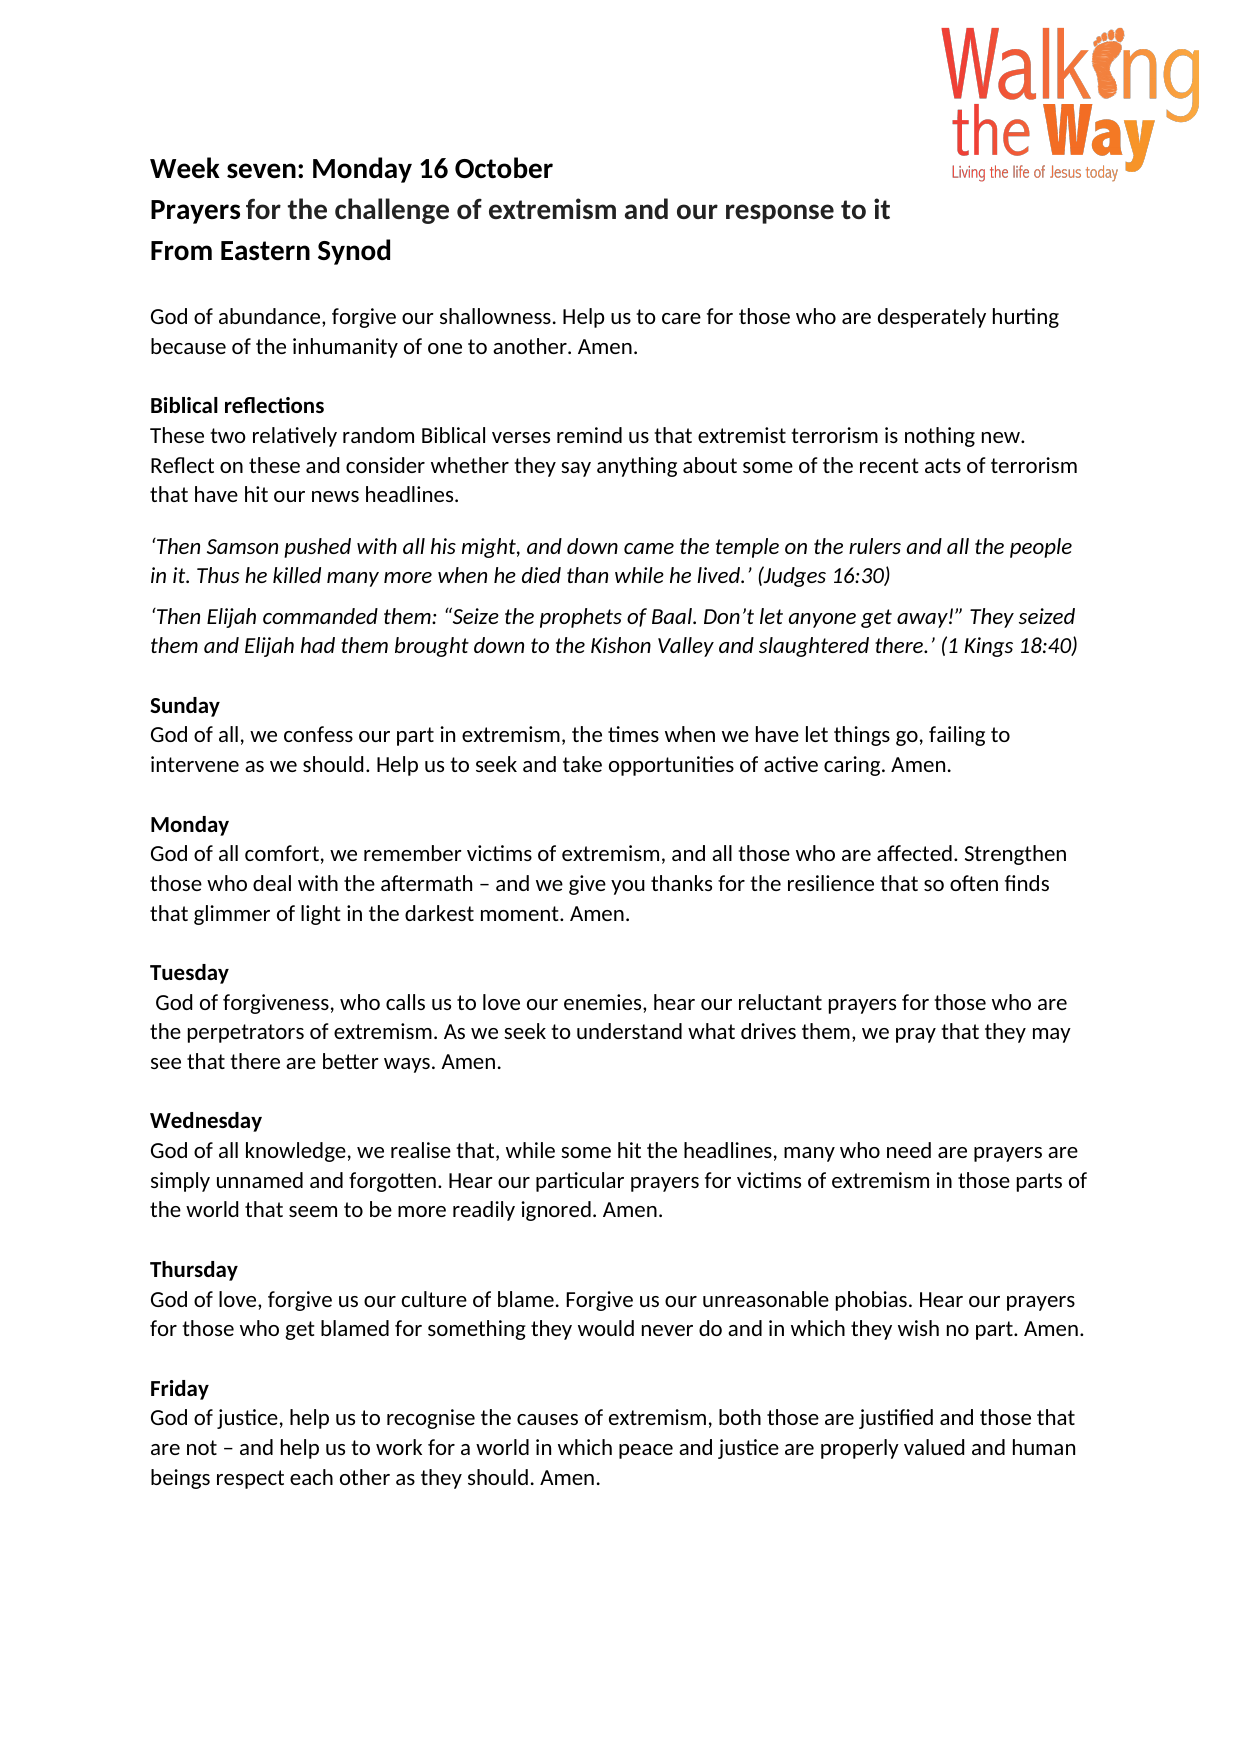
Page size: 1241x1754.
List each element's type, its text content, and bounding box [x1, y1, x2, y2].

text ‘Then Elijah commanded them: “Seize the prophets of Baal. Don’t let anyone get away!” They seized them and Elijah had them brought down to the Kishon Valley and slaughtered there.’ (1 Kings 18:40) [150, 602, 1090, 659]
text Friday [150, 1374, 1090, 1402]
text God of all comfort, we remember victims of extremism, and all those who are affected. Strengthen those who deal with the aftermath – and we give you thanks for the resilience that so often finds that glimmer of light in the darkest moment. Amen. [150, 839, 1090, 927]
text Biblical reflections [150, 392, 1090, 419]
text Sunday [150, 691, 1090, 719]
text God of all, we confess our part in extremism, the times when we have let things go, failing to intervene as we should. Help us to seek and take opportunities of active caring. Amen. [150, 721, 1090, 778]
text God of justice, help us to recognise the causes of extremism, both those are justified and those that are not – and help us to work for a world in which peace and justice are properly valued and human beings respect each other as they should. Amen. [150, 1403, 1090, 1491]
text Week seven: Monday 16 October [150, 3, 1237, 241]
text Wednesday [150, 1107, 1090, 1134]
text Tuesday [150, 958, 1090, 986]
text ‘Then Samson pushed with all his might, and down came the temple on the rulers and all the people in it. Thus he killed many more when he died than while he lived.’ (Judges 16:30) [150, 532, 1090, 589]
text From Eastern Synod [150, 232, 1090, 267]
text Prayers for the challenge of extremism and our response to it [150, 191, 916, 227]
text God of love, forgive us our culture of blame. Forgive us our unreasonable phobias. Hear our prayers for those who get blamed for something they would never do and in which they wish no part. Amen. [150, 1285, 1090, 1342]
text God of forgiveness, who calls us to love our enemies, hear our reluctant prayers for those who are the perpetrators of extremism. As we seek to understand what drives them, we pray that they may see that there are better ways. Amen. [150, 988, 1090, 1075]
text Thursday [150, 1255, 1090, 1283]
text God of abundance, forgive our shallowness. Help us to care for those who are desperately hurting because of the inhumanity of one to another. Amen. [150, 302, 1090, 360]
text These two relatively random Biblical verses remind us that extremist terrorism is nothing new. Reflect on these and consider whether they say anything about some of the recent acts of terrorism that have hit our news headlines. [150, 421, 1090, 509]
text God of all knowledge, we realise that, while some hit the headlines, many who need are prayers are simply unnamed and forgotten. Hear our particular prayers for victims of extremism in those parts of the world that seem to be more readily ignored. Amen. [150, 1136, 1090, 1224]
text Monday [150, 810, 1090, 838]
